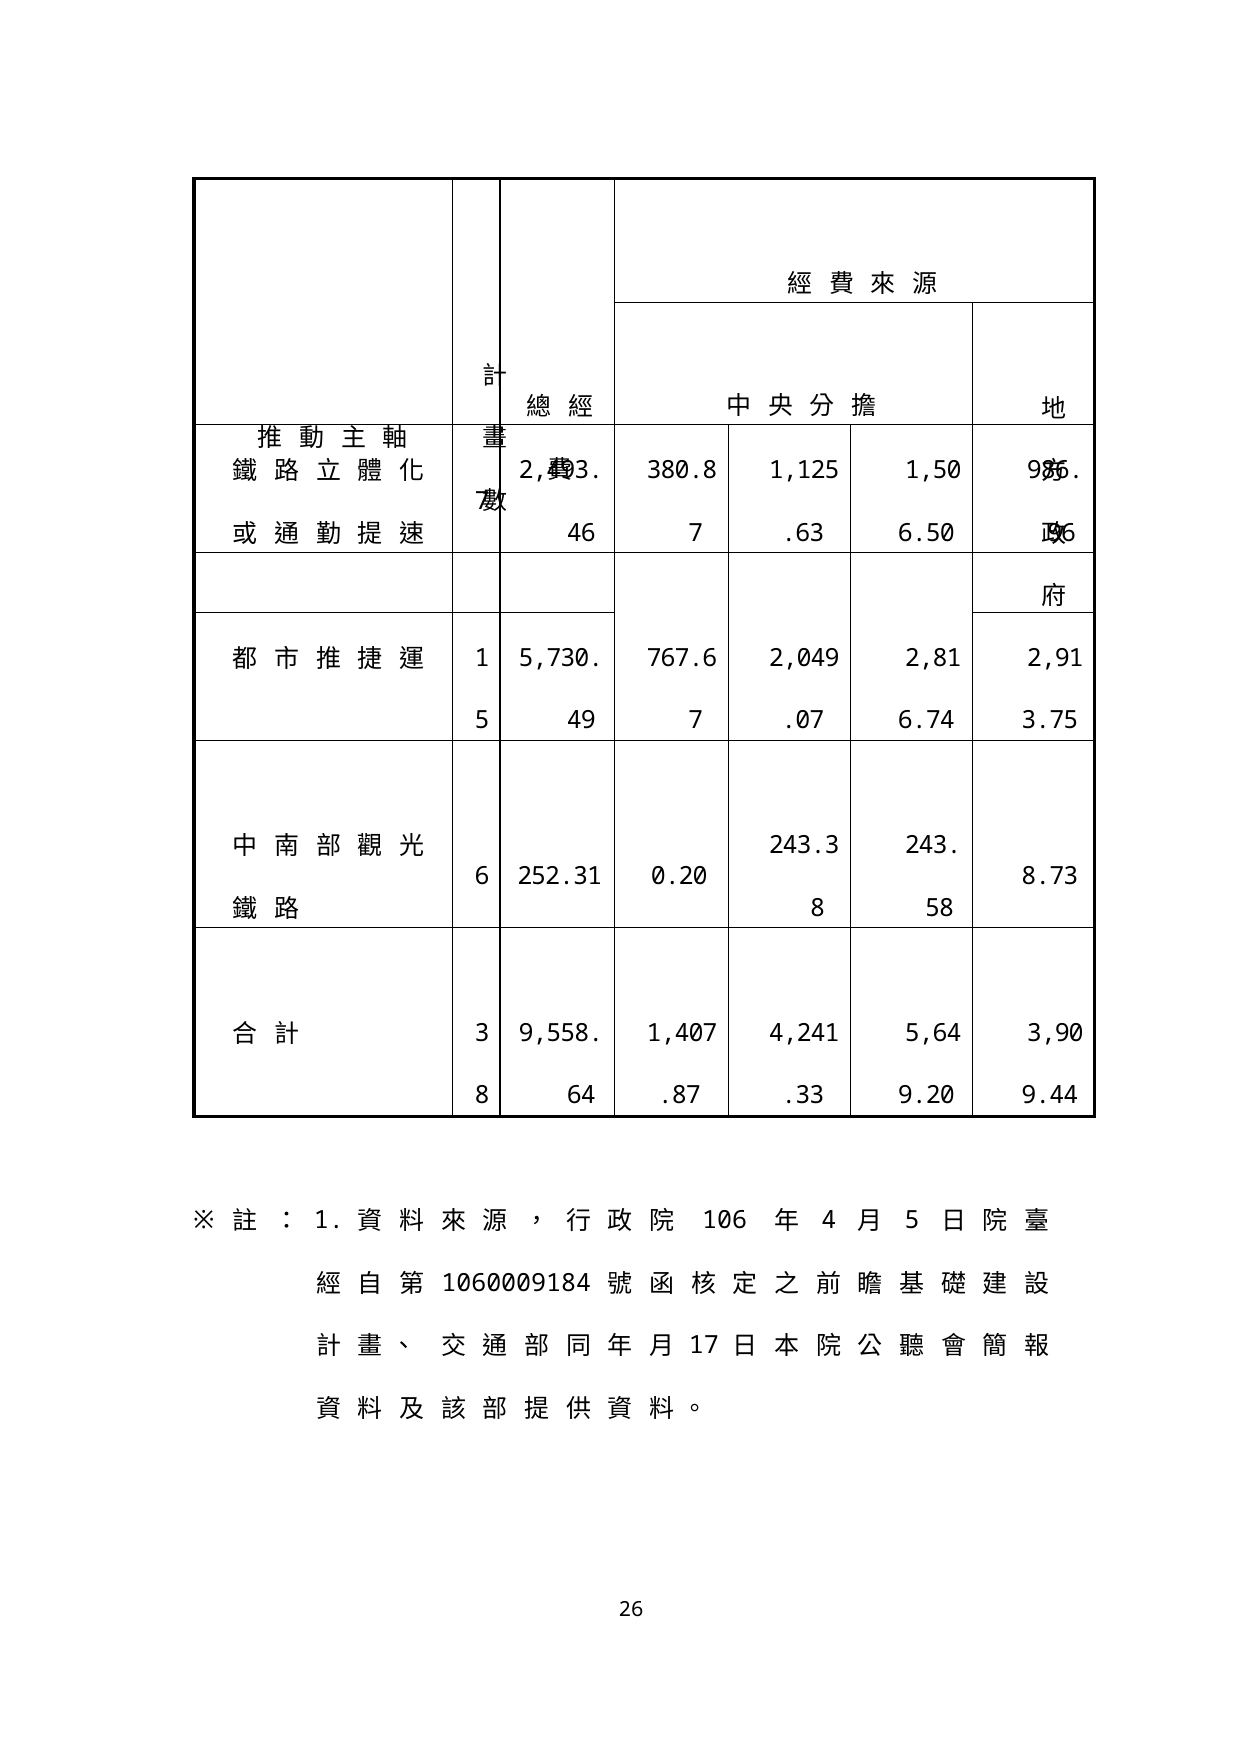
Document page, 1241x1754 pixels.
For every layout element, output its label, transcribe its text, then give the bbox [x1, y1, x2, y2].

table_header 計畫數 [453, 180, 499, 424]
table_header [196, 180, 452, 424]
table_cell 鐵路立體化或通勤提速 [196, 425, 452, 552]
table_cell 986.96 [973, 425, 1093, 552]
table_cell 2,049.07 [729, 553, 850, 740]
table_cell [196, 553, 452, 612]
table_cell 都市推捷運 [196, 613, 452, 740]
table_cell 38 [453, 928, 499, 1115]
table_cell 6 [453, 741, 499, 927]
table_cell 中南部觀光鐵路 [196, 741, 452, 927]
table_cell 7 [453, 425, 499, 552]
table_header 總經費 [501, 180, 614, 424]
table_header 經費來源 [615, 180, 1093, 302]
table_cell 9,558.64 [501, 928, 614, 1115]
table_cell 2,913.75 [973, 613, 1093, 740]
table_cell 8.73 [973, 741, 1093, 927]
table_cell 0.20 [615, 741, 728, 927]
table_cell 地方政府分擔 [973, 303, 1093, 424]
table_cell 1,125.63 [729, 425, 850, 552]
table_cell 15 [453, 613, 499, 740]
table_cell [453, 553, 499, 612]
table_cell 2,913.75 [973, 553, 1093, 612]
table_cell 合計 [196, 928, 452, 1115]
table_cell 252.31 [501, 741, 614, 927]
table_cell 5,730.49 [501, 613, 614, 740]
table_cell 380.87 [615, 425, 728, 552]
table_cell 2,493.46 [501, 425, 614, 552]
table_cell [501, 553, 614, 612]
table_cell 243.58 [851, 741, 972, 927]
table_cell 中央分擔 [615, 303, 972, 424]
table_cell 5,649.20 [851, 928, 972, 1115]
table_cell 243.38 [729, 741, 850, 927]
text ※註：1.資料來源，行政院106年4月5日院臺經自第1060009184號函核定之前瞻基礎建設計畫、交通部同年月17日本院公聽會簡報資料及該部提供資料。 [183, 1177, 1072, 1427]
table_cell 4,241.33 [729, 928, 850, 1115]
table_cell 3,909.44 [973, 928, 1093, 1115]
table_cell 2,816.74 [851, 553, 972, 740]
table_cell 767.67 [615, 553, 728, 740]
table_cell 1,407.87 [615, 928, 728, 1115]
table_cell 1,506.50 [851, 425, 972, 552]
